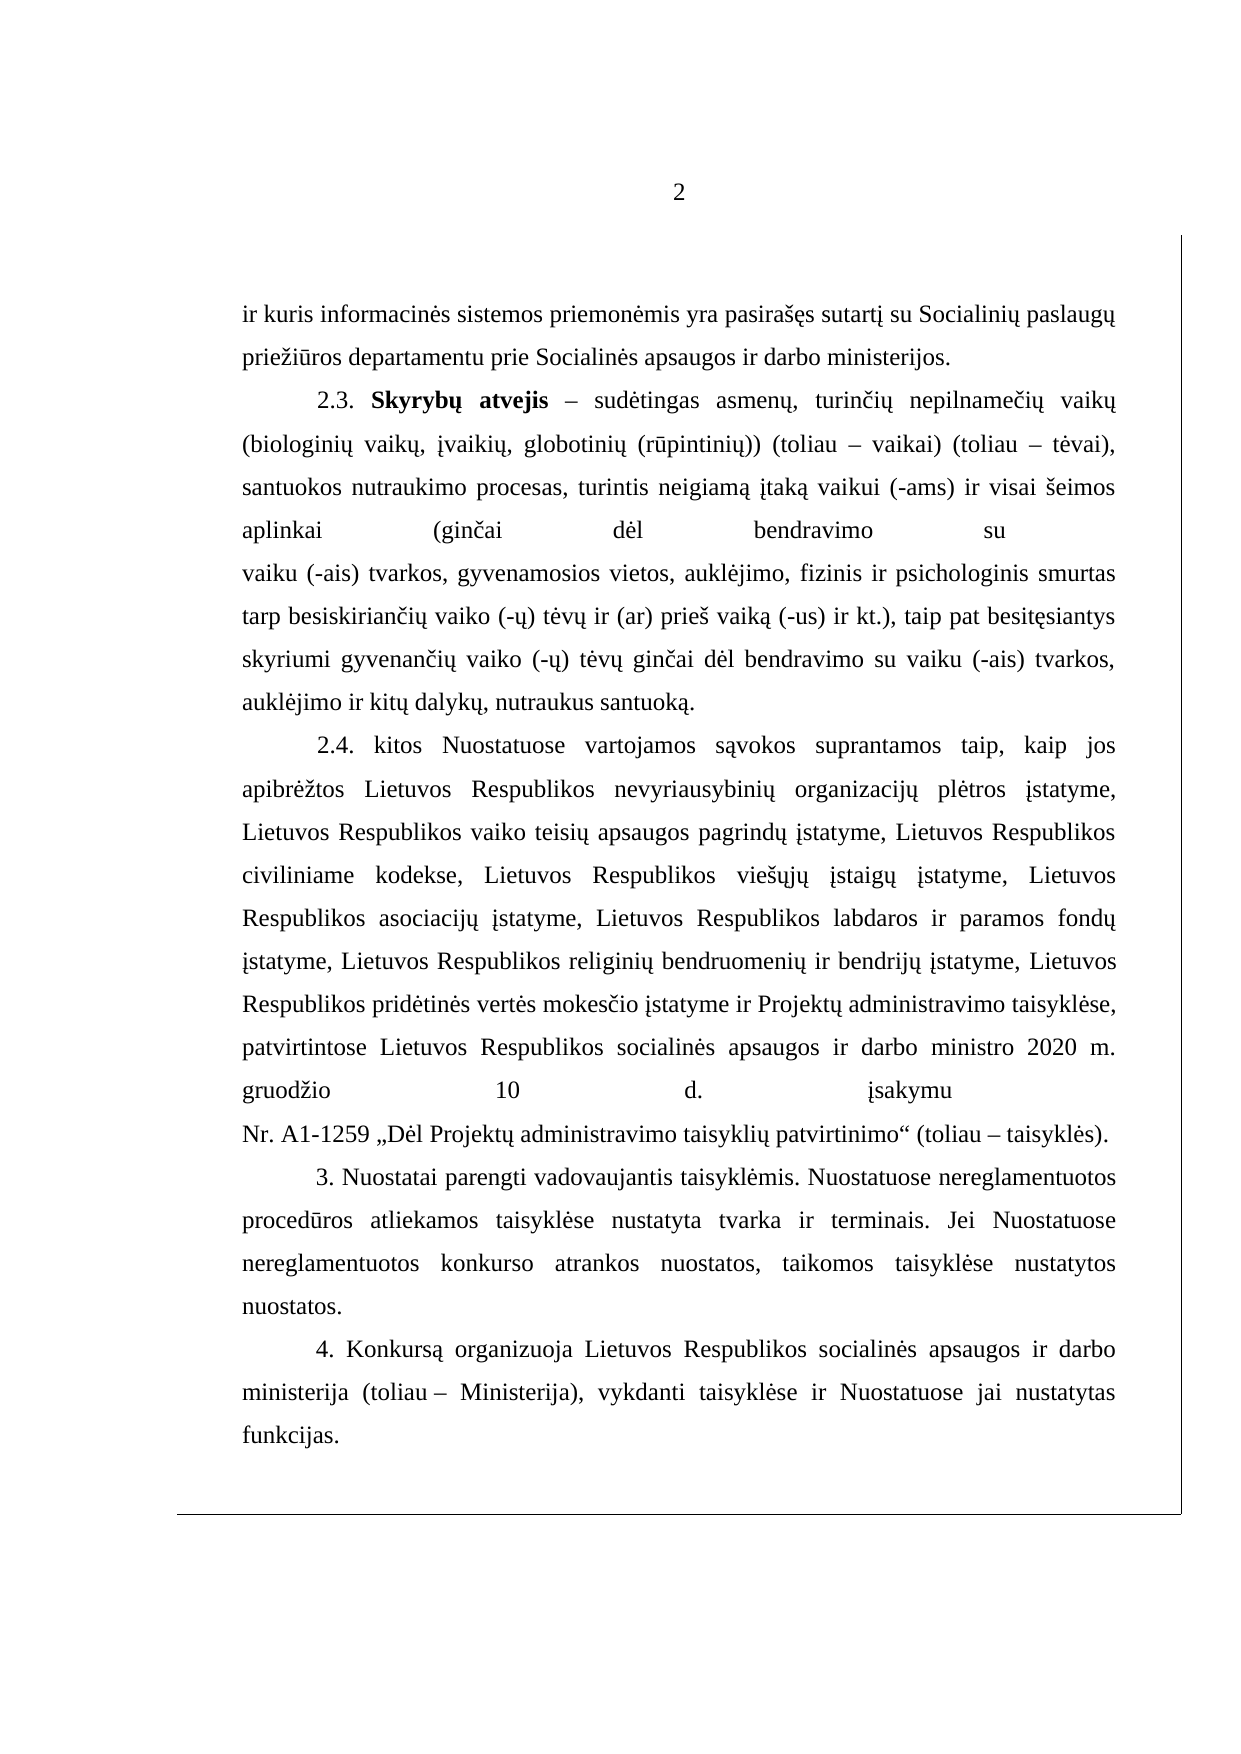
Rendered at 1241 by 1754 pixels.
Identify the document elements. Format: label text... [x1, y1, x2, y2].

text 2.2. Projekto vykdytojas – pareiškėjas, kuriam Socialinės apsaugos ir darbo ministerijos kanclerio sprendimu skirtos valstybės biudžeto lėšos projektui įgyvendinti ir kuris informacinės sistemos priemonėmis yra pasirašęs sutartį su Socialinių paslaugų priežiūros departamentu prie Socialinės apsaugos ir darbo ministerijos. [177, 235, 1181, 321]
text 4. Konkursą organizuoja Lietuvos Respublikos socialinės apsaugos ir darbo ministerija (toliau – Ministerija), vykdanti taisyklėse ir Nuostatuose jai nustatytas funkcijas. [177, 1270, 1181, 1514]
text 2.3. Skyrybų atvejis – sudėtingas asmenų, turinčių nepilnamečių vaikų (biologinių vaikų, įvaikių, globotinių (rūpintinių)) (toliau – vaikai) (toliau – tėvai), santuokos nutraukimo procesas, turintis neigiamą įtaką vaikui (-ams) ir visai šeimos aplinkai (ginčai dėl bendravimo su vaiku (-ais) tvarkos, gyvenamosios vietos, auklėjimo, fizinis ir psichologinis smurtas tarp besiskiriančių vaiko (-ų) tėvų ir (ar) prieš vaiką (-us) ir kt.), taip pat besitęsiantys skyriumi gyvenančių vaiko (-ų) tėvų ginčai dėl bendravimo su vaiku (-ais) tvarkos, auklėjimo ir kitų dalykų, nutraukus santuoką. [177, 321, 1181, 666]
text 3. Nuostatai parengti vadovaujantis taisyklėmis. Nuostatuose nereglamentuotos procedūros atliekamos taisyklėse nustatyta tvarka ir terminais. Jei Nuostatuose nereglamentuotos konkurso atrankos nuostatos, taikomos taisyklėse nustatytos nuostatos. [177, 1097, 1181, 1270]
text 2.4. kitos Nuostatuose vartojamos sąvokos suprantamos taip, kaip jos apibrėžtos Lietuvos Respublikos nevyriausybinių organizacijų plėtros įstatyme, Lietuvos Respublikos vaiko teisių apsaugos pagrindų įstatyme, Lietuvos Respublikos civiliniame kodekse, Lietuvos Respublikos viešųjų įstaigų įstatyme, Lietuvos Respublikos asociacijų įstatyme, Lietuvos Respublikos labdaros ir paramos fondų įstatyme, Lietuvos Respublikos religinių bendruomenių ir bendrijų įstatyme, Lietuvos Respublikos pridėtinės vertės mokesčio įstatyme ir Projektų administravimo taisyklėse, patvirtintose Lietuvos Respublikos socialinės apsaugos ir darbo ministro 2020 m. gruodžio 10 d. įsakymu Nr. A1-1259 „Dėl Projektų administravimo taisyklių patvirtinimo“ (toliau – taisyklės). [177, 666, 1181, 1097]
